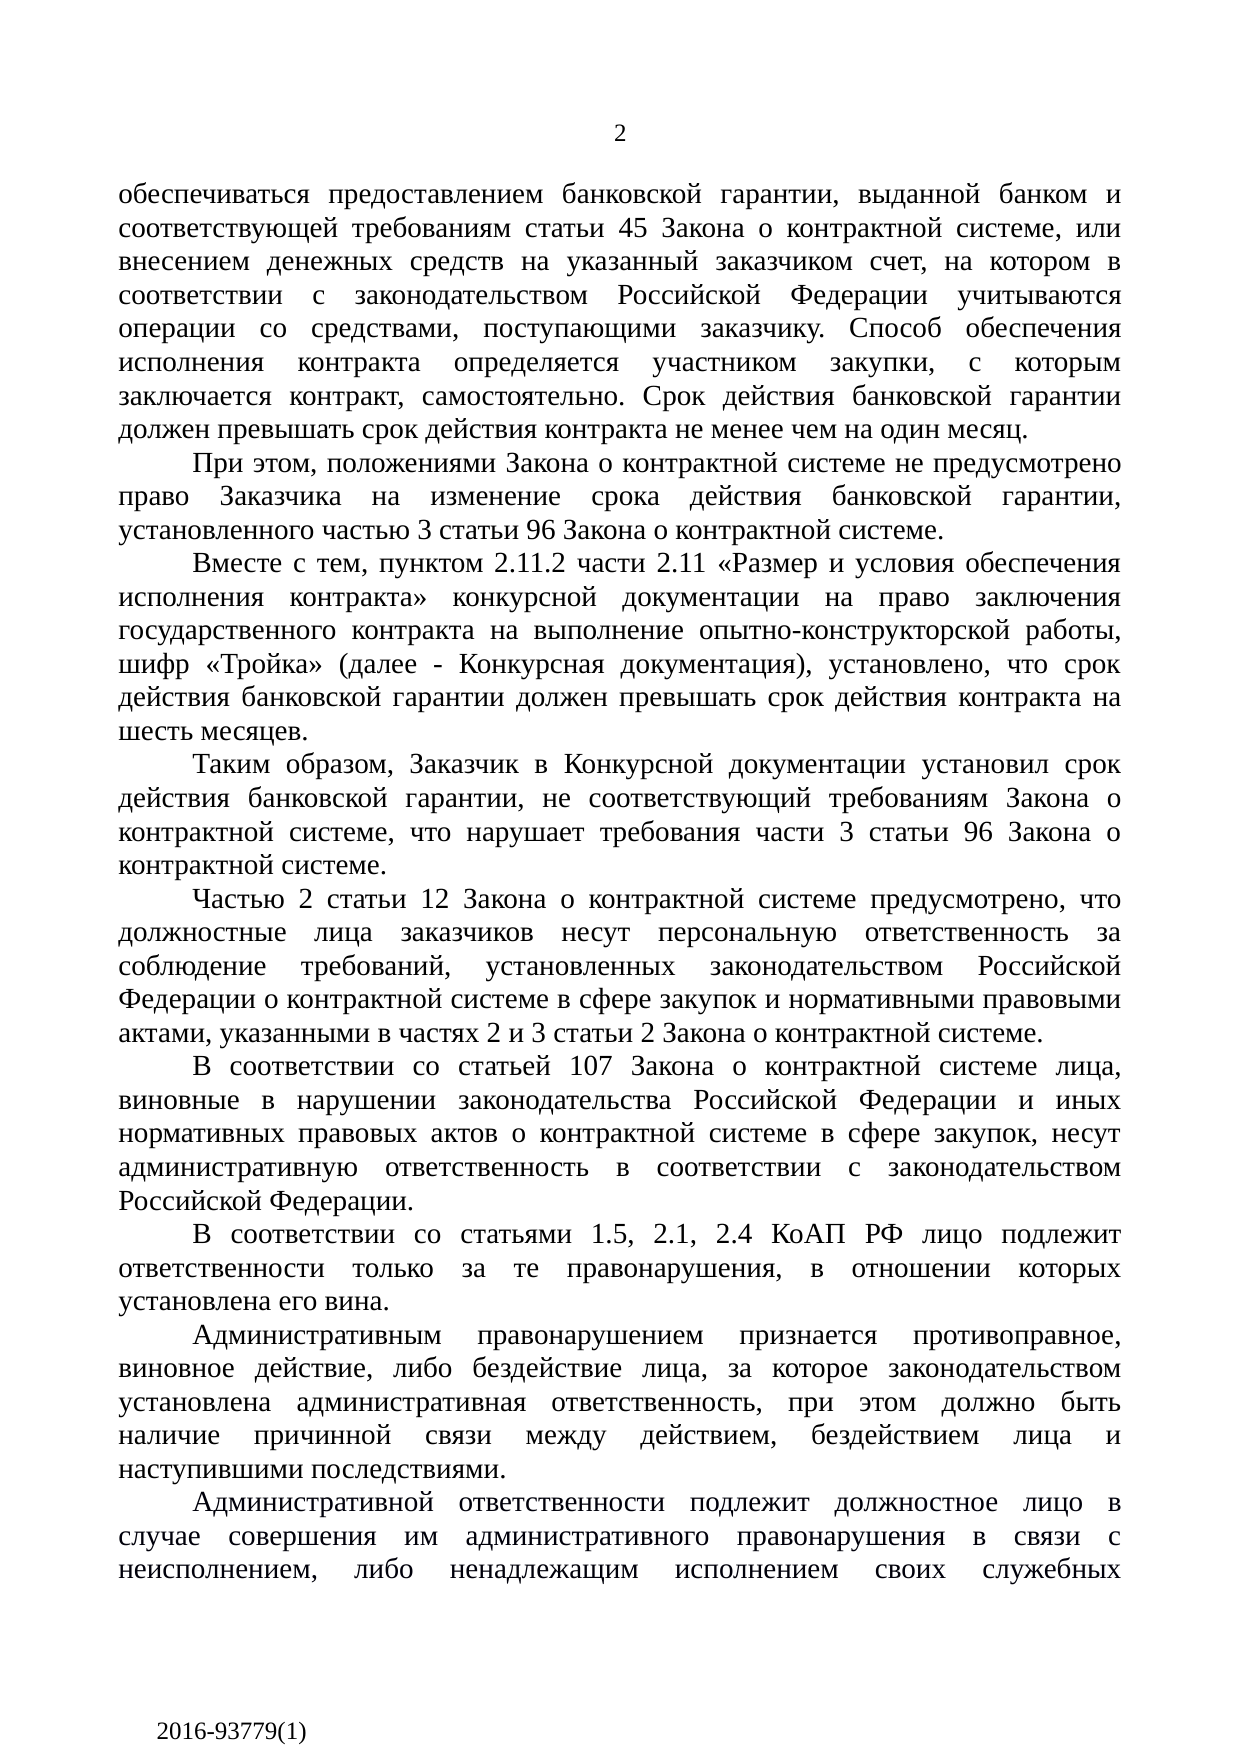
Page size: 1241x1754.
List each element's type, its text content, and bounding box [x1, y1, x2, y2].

text Вместе с тем, пунктом 2.11.2 части 2.11 «Размер и условия обеспечения исполнения контракта» конкурсной документации на право заключения государственного контракта на выполнение опытно-конструкторской работы, шифр «Тройка» (далее - Конкурсная документация), установлено, что срок действия банковской гарантии должен превышать срок действия контракта на шесть месяцев. [118, 545, 1122, 747]
text При этом, положениями Закона о контрактной системе не предусмотрено право Заказчика на изменение срока действия банковской гарантии, установленного частью 3 статьи 96 Закона о контрактной системе. [118, 445, 1122, 545]
text Таким образом, Заказчик в Конкурсной документации установил срок действия банковской гарантии, не соответствующий требованиям Закона о контрактной системе, что нарушает требования части 3 статьи 96 Закона о контрактной системе. [118, 747, 1122, 881]
text В соответствии со статьями 1.5, 2.1, 2.4 КоАП РФ лицо подлежит ответственности только за те правонарушения, в отношении которых установлена его вина. [118, 1216, 1122, 1317]
text обеспечиваться предоставлением банковской гарантии, выданной банком и соответствующей требованиям статьи 45 Закона о контрактной системе, или внесением денежных средств на указанный заказчиком счет, на котором в соответствии с законодательством Российской Федерации учитываются операции со средствами, поступающими заказчику. Способ обеспечения исполнения контракта определяется участником закупки, с которым заключается контракт, самостоятельно. Срок действия банковской гарантии должен превышать срок действия контракта не менее чем на один месяц. [118, 176, 1122, 445]
text Частью 2 статьи 12 Закона о контрактной системе предусмотрено, что должностные лица заказчиков несут персональную ответственность за соблюдение требований, установленных законодательством Российской Федерации о контрактной системе в сфере закупок и нормативными правовыми актами, указанными в частях 2 и 3 статьи 2 Закона о контрактной системе. [118, 881, 1122, 1048]
text Административной ответственности подлежит должностное лицо в случае совершения им административного правонарушения в связи с неисполнением, либо ненадлежащим исполнением своих служебных [118, 1484, 1122, 1585]
text В соответствии со статьей 107 Закона о контрактной системе лица, виновные в нарушении законодательства Российской Федерации и иных нормативных правовых актов о контрактной системе в сфере закупок, несут административную ответственность в соответствии с законодательством Российской Федерации. [118, 1048, 1122, 1216]
text Административным правонарушением признается противоправное, виновное действие, либо бездействие лица, за которое законодательством установлена административная ответственность, при этом должно быть наличие причинной связи между действием, бездействием лица и наступившими последствиями. [118, 1317, 1122, 1484]
